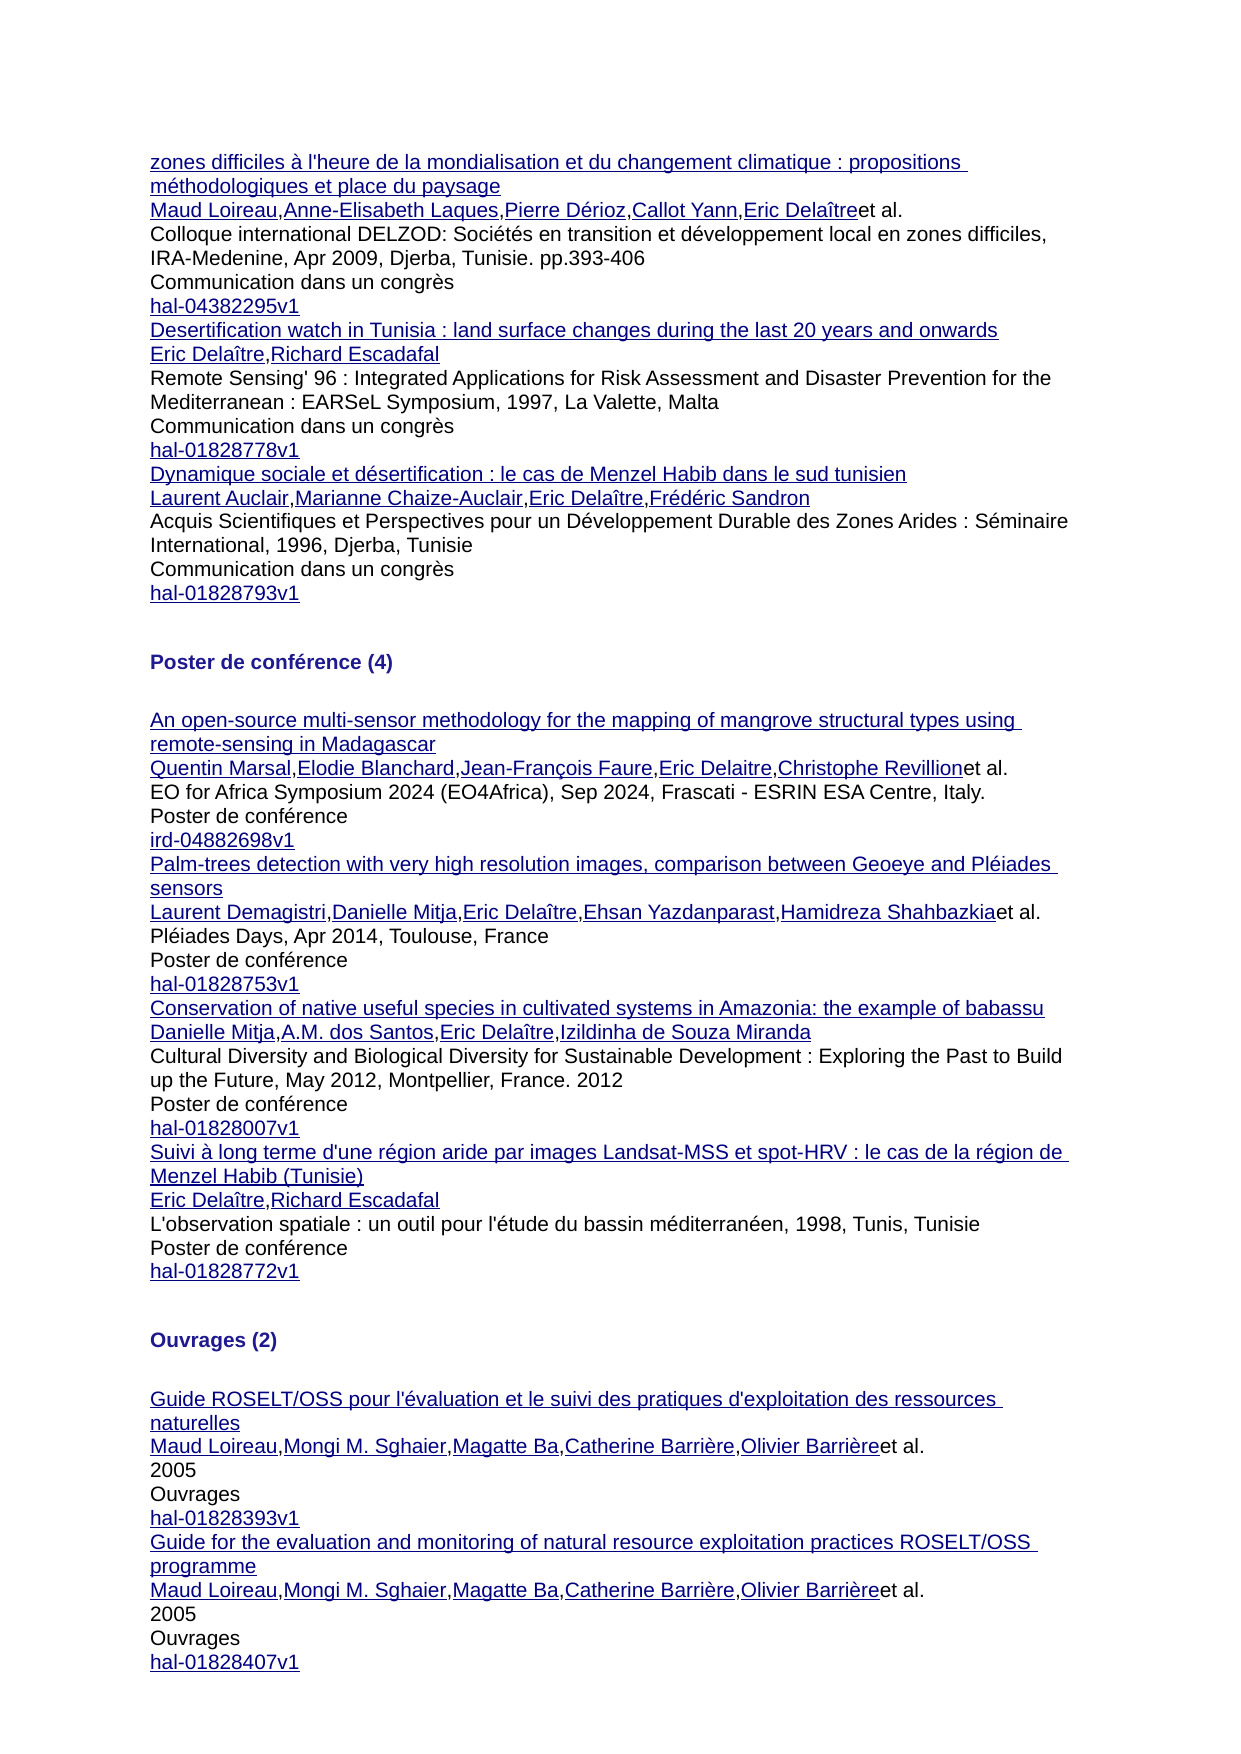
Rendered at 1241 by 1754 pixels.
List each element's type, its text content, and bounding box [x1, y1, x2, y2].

table_header An open-source multi-sensor methodology for the mapping of mangrove structural types using remote-sensing in Madagascar Quentin Marsal,Elodie Blanchard,Jean-François Faure,Eric Delaitre,Christophe Revillionet al. EO for Africa Symposium 2024 (EO4Africa), Sep 2024, Frascati - ESRIN ESA Centre, Italy. Poster de conférence ird-04882698v1 [150, 708, 1090, 852]
table_cell Suivi à long terme d'une région aride par images Landsat-MSS et spot-HRV : le cas de la région de Menzel Habib (Tunisie) Eric Delaître,Richard Escadafal L'observation spatiale : un outil pour l'étude du bassin méditerranéen, 1998, Tunis, Tunisie Poster de conférence hal-01828772v1 [150, 1140, 1090, 1283]
subtitle Poster de conférence (4) [150, 650, 1090, 674]
table_cell Desertification watch in Tunisia : land surface changes during the last 20 years and onwards Eric Delaître,Richard Escadafal Remote Sensing' 96 : Integrated Applications for Risk Assessment and Disaster Prevention for the Mediterranean : EARSeL Symposium, 1997, La Valette, Malta Communication dans un congrès hal-01828778v1 [150, 318, 1090, 461]
table_cell Palm-trees detection with very high resolution images, comparison between Geoeye and Pléiades sensors Laurent Demagistri,Danielle Mitja,Eric Delaître,Ehsan Yazdanparast,Hamidreza Shahbazkiaet al. Pléiades Days, Apr 2014, Toulouse, France Poster de conférence hal-01828753v1 [150, 852, 1090, 996]
table_cell zones difficiles à l'heure de la mondialisation et du changement climatique : propositions méthodologiques et place du paysage Maud Loireau,Anne-Elisabeth Laques,Pierre Dérioz,Callot Yann,Eric Delaîtreet al. Colloque international DELZOD: Sociétés en transition et développement local en zones difficiles, IRA-Medenine, Apr 2009, Djerba, Tunisie. pp.393-406 Communication dans un congrès hal-04382295v1 [150, 150, 1090, 318]
table_cell Dynamique sociale et désertification : le cas de Menzel Habib dans le sud tunisien Laurent Auclair,Marianne Chaize-Auclair,Eric Delaître,Frédéric Sandron Acquis Scientifiques et Perspectives pour un Développement Durable des Zones Arides : Séminaire International, 1996, Djerba, Tunisie Communication dans un congrès hal-01828793v1 [150, 461, 1090, 605]
subtitle Ouvrages (2) [150, 1328, 1090, 1352]
table_cell Guide for the evaluation and monitoring of natural resource exploitation practices ROSELT/OSS programme Maud Loireau,Mongi M. Sghaier,Magatte Ba,Catherine Barrière,Olivier Barrièreet al. 2005 Ouvrages hal-01828407v1 [150, 1530, 1090, 1674]
table_cell Conservation of native useful species in cultivated systems in Amazonia: the example of babassu Danielle Mitja,A.M. dos Santos,Eric Delaître,Izildinha de Souza Miranda Cultural Diversity and Biological Diversity for Sustainable Development : Exploring the Past to Build up the Future, May 2012, Montpellier, France. 2012 Poster de conférence hal-01828007v1 [150, 996, 1090, 1139]
table_header Guide ROSELT/OSS pour l'évaluation et le suivi des pratiques d'exploitation des ressources naturelles Maud Loireau,Mongi M. Sghaier,Magatte Ba,Catherine Barrière,Olivier Barrièreet al. 2005 Ouvrages hal-01828393v1 [150, 1386, 1090, 1530]
